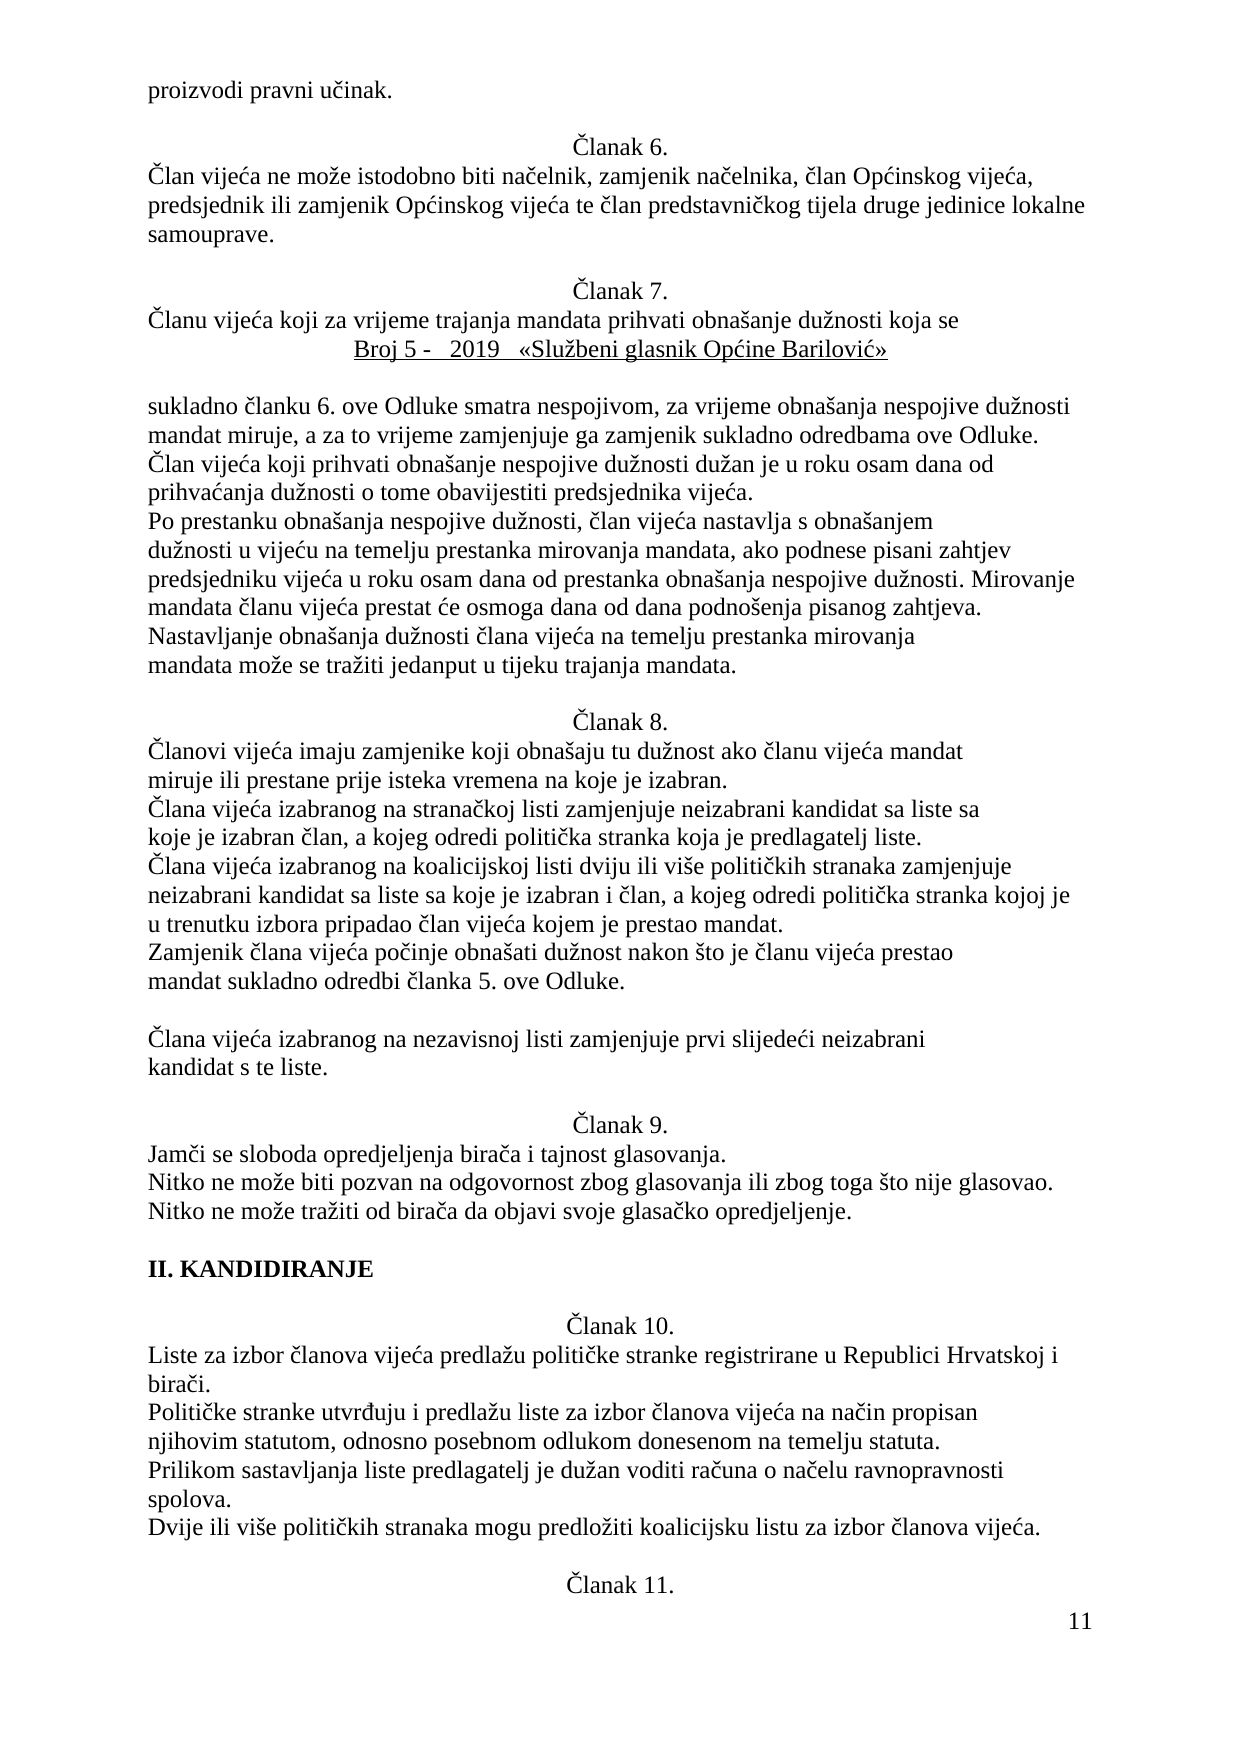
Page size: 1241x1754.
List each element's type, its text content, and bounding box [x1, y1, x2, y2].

text Članak 11. [148, 1570, 1093, 1599]
text II. KANDIDIRANJE [148, 1254, 1093, 1282]
text u trenutku izbora pripadao član vijeća kojem je prestao mandat. [148, 909, 1093, 937]
text dužnosti u vijeću na temelju prestanka mirovanja mandata, ako podnese pisani zahtjev [148, 535, 1093, 564]
text Broj 5 - 2019 «Službeni glasnik Općine Barilović» [148, 334, 1093, 362]
text Dvije ili više političkih stranaka mogu predložiti koalicijsku listu za izbor članova vijeća. [148, 1512, 1093, 1541]
text Članak 6. [148, 132, 1093, 161]
text mandata može se tražiti jedanput u tijeku trajanja mandata. [148, 650, 1093, 679]
text Političke stranke utvrđuju i predlažu liste za izbor članova vijeća na način propisan [148, 1397, 1093, 1426]
text Nitko ne može biti pozvan na odgovornost zbog glasovanja ili zbog toga što nije glasovao. [148, 1167, 1093, 1196]
text Članak 7. [148, 276, 1093, 305]
text Jamči se sloboda opredjeljenja birača i tajnost glasovanja. [148, 1139, 1093, 1167]
text predsjedniku vijeća u roku osam dana od prestanka obnašanja nespojive dužnosti. Mirovanje [148, 564, 1093, 592]
text Nitko ne može tražiti od birača da objavi svoje glasačko opredjeljenje. [148, 1196, 1093, 1225]
text mandat miruje, a za to vrijeme zamjenjuje ga zamjenik sukladno odredbama ove Odluke. [148, 420, 1093, 449]
text Članak 9. [148, 1110, 1093, 1139]
text Nastavljanje obnašanja dužnosti člana vijeća na temelju prestanka mirovanja [148, 621, 1093, 650]
text Člana vijeća izabranog na koalicijskoj listi dviju ili više političkih stranaka zamjenjuje [148, 851, 1093, 880]
text Član vijeća ne može istodobno biti načelnik, zamjenik načelnika, član Općinskog vijeća, predsjednik ili zamjenik Općinskog vijeća te član predstavničkog tijela druge jedinice lokalne samouprave. [148, 161, 1093, 247]
text Zamjenik člana vijeća počinje obnašati dužnost nakon što je članu vijeća prestao [148, 937, 1093, 966]
text neizabrani kandidat sa liste sa koje je izabran i član, a kojeg odredi politička stranka kojoj je [148, 880, 1093, 909]
text Članak 8. [148, 707, 1093, 736]
text Člana vijeća izabranog na nezavisnoj listi zamjenjuje prvi slijedeći neizabrani [148, 1024, 1093, 1052]
text sukladno članku 6. ove Odluke smatra nespojivom, za vrijeme obnašanja nespojive dužnosti [148, 391, 1093, 420]
text prihvaćanja dužnosti o tome obavijestiti predsjednika vijeća. [148, 477, 1093, 506]
text kandidat s te liste. [148, 1052, 1093, 1081]
text Po prestanku obnašanja nespojive dužnosti, član vijeća nastavlja s obnašanjem [148, 506, 1093, 535]
text Liste za izbor članova vijeća predlažu političke stranke registrirane u Republici Hrvatskoj i birači. [148, 1340, 1093, 1397]
text Članovi vijeća imaju zamjenike koji obnašaju tu dužnost ako članu vijeća mandat [148, 736, 1093, 765]
text Člana vijeća izabranog na stranačkoj listi zamjenjuje neizabrani kandidat sa liste sa [148, 794, 1093, 822]
text Član vijeća koji prihvati obnašanje nespojive dužnosti dužan je u roku osam dana od [148, 449, 1093, 477]
text mandat sukladno odredbi članka 5. ove Odluke. [148, 966, 1093, 995]
text proizvodi pravni učinak. [148, 75, 1093, 104]
text mandata članu vijeća prestat će osmoga dana od dana podnošenja pisanog zahtjeva. [148, 592, 1093, 621]
text Članu vijeća koji za vrijeme trajanja mandata prihvati obnašanje dužnosti koja se [148, 305, 1093, 334]
text Članak 10. [148, 1311, 1093, 1340]
text miruje ili prestane prije isteka vremena na koje je izabran. [148, 765, 1093, 794]
text njihovim statutom, odnosno posebnom odlukom donesenom na temelju statuta. [148, 1426, 1093, 1455]
text koje je izabran član, a kojeg odredi politička stranka koja je predlagatelj liste. [148, 822, 1093, 851]
text spolova. [148, 1484, 1093, 1512]
text Prilikom sastavljanja liste predlagatelj je dužan voditi računa o načelu ravnopravnosti [148, 1455, 1093, 1484]
